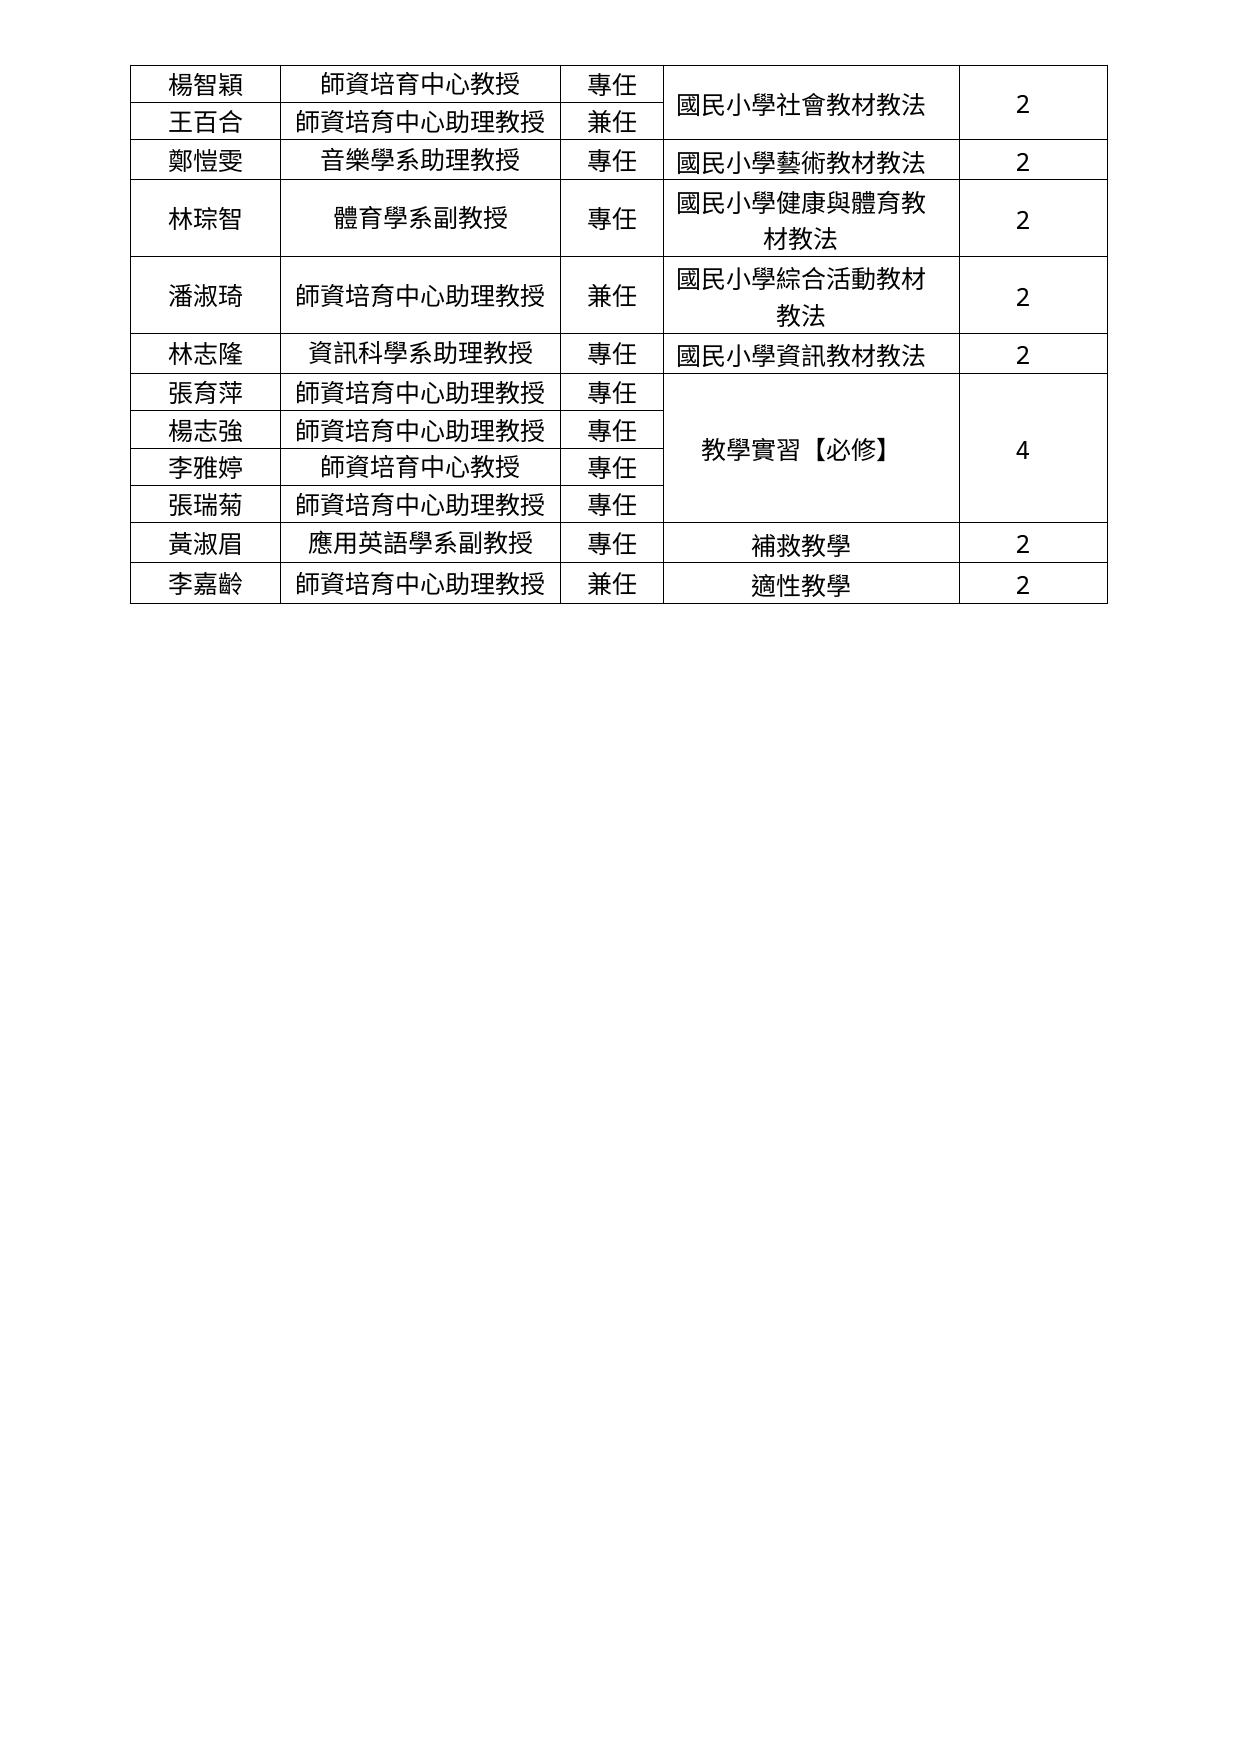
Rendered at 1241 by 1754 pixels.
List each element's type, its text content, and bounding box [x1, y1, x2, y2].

table_cell 體育學系副教授 [281, 180, 560, 256]
table_cell 師資培育中心教授 [281, 449, 560, 485]
table_cell 師資培育中心助理教授 [281, 257, 560, 332]
table_cell 國民小學健康與體育教材教法 [664, 180, 959, 256]
table_cell 兼任 [561, 563, 663, 603]
table_cell 李嘉齡 [131, 563, 280, 603]
table_cell 師資培育中心助理教授 [281, 563, 560, 603]
table_cell 補救教學 [664, 523, 959, 562]
table_cell 楊志強 [131, 411, 280, 447]
table_cell 4 [960, 374, 1107, 522]
table_cell 教學實習【必修】 [664, 374, 959, 522]
table_cell 國民小學社會教材教法 [664, 66, 959, 139]
table_cell 師資培育中心助理教授 [281, 103, 560, 139]
table_cell 國民小學資訊教材教法 [664, 334, 959, 373]
table_cell 張育萍 [131, 374, 280, 410]
table_cell 師資培育中心助理教授 [281, 411, 560, 447]
table_cell 黃淑眉 [131, 523, 280, 562]
table_cell 適性教學 [664, 563, 959, 603]
table_cell 楊智穎 [131, 66, 280, 102]
table_cell 應用英語學系副教授 [281, 523, 560, 562]
table_cell 李雅婷 [131, 449, 280, 485]
table_cell 2 [960, 180, 1107, 256]
table_cell 鄭愷雯 [131, 140, 280, 179]
table_cell 林琮智 [131, 180, 280, 256]
table_cell 國民小學綜合活動教材教法 [664, 257, 959, 332]
table_cell 專任 [561, 140, 663, 179]
table_cell 2 [960, 334, 1107, 373]
table_cell 專任 [561, 374, 663, 410]
table_cell 師資培育中心助理教授 [281, 486, 560, 522]
table_cell 資訊科學系助理教授 [281, 334, 560, 373]
table_cell 專任 [561, 180, 663, 256]
table_cell 張瑞菊 [131, 486, 280, 522]
table_cell 音樂學系助理教授 [281, 140, 560, 179]
table_cell 兼任 [561, 257, 663, 332]
table_cell 國民小學藝術教材教法 [664, 140, 959, 179]
table_cell 王百合 [131, 103, 280, 139]
table_cell 專任 [561, 66, 663, 102]
table_cell 2 [960, 66, 1107, 139]
table_cell 師資培育中心助理教授 [281, 374, 560, 410]
table_cell 專任 [561, 486, 663, 522]
table_cell 2 [960, 140, 1107, 179]
table_cell 潘淑琦 [131, 257, 280, 332]
table_cell 專任 [561, 449, 663, 485]
table_cell 專任 [561, 334, 663, 373]
table_cell 2 [960, 523, 1107, 562]
table_cell 林志隆 [131, 334, 280, 373]
table_cell 師資培育中心教授 [281, 66, 560, 102]
table_cell 兼任 [561, 103, 663, 139]
table_cell 專任 [561, 523, 663, 562]
table_cell 2 [960, 563, 1107, 603]
table_cell 專任 [561, 411, 663, 447]
table_cell 2 [960, 257, 1107, 332]
